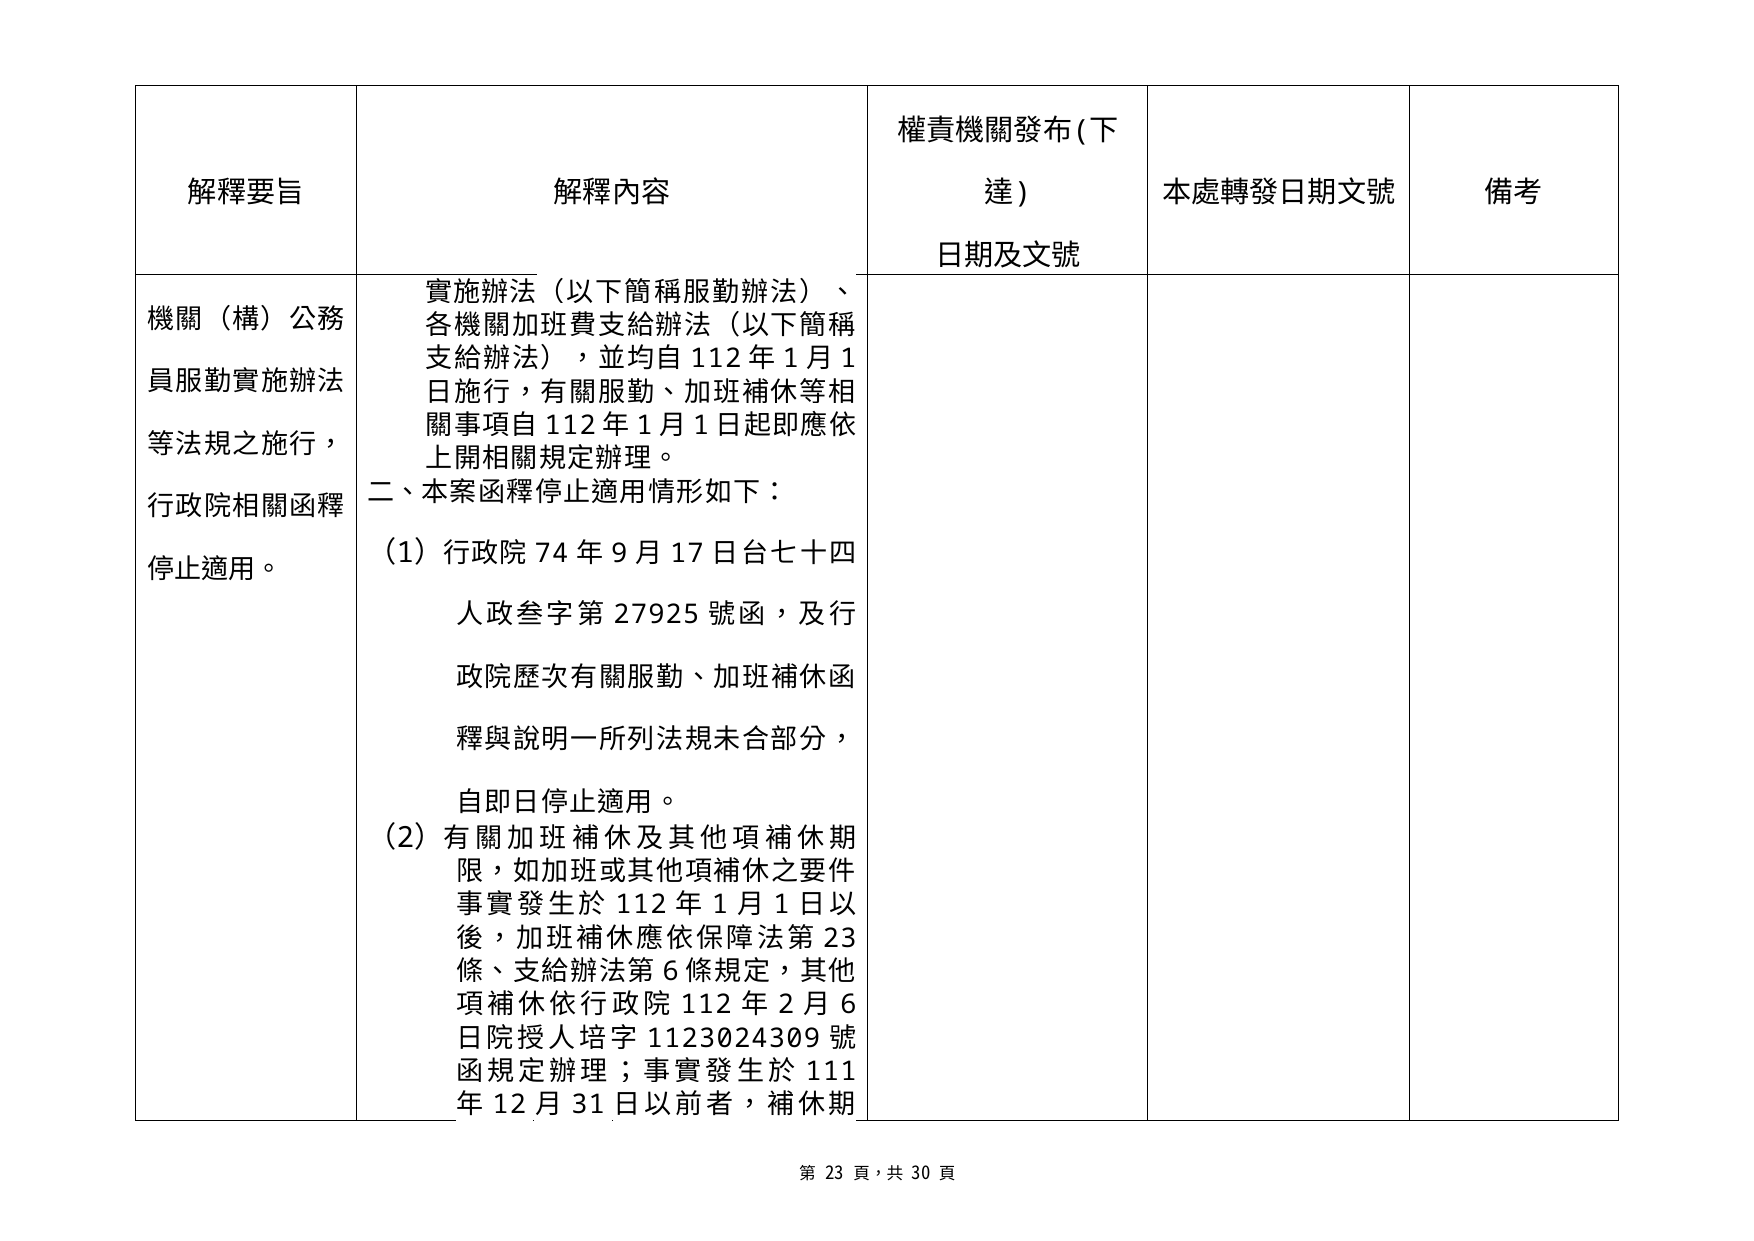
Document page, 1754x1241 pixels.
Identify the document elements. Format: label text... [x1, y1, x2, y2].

table_cell [1148, 275, 1409, 1120]
table_header 解釋要旨 [136, 86, 356, 273]
table_header 備考 [1410, 86, 1618, 273]
table_cell [868, 275, 1147, 1120]
table_cell [1410, 275, 1618, 1120]
table_header 本處轉發日期文號 [1148, 86, 1409, 273]
table_cell 機關（構）公務員服勤實施辦法等法規之施行，行政院相關函釋停止適用。 [136, 275, 356, 1120]
table_cell 實施辦法（以下簡稱服勤辦法）、各機關加班費支給辦法（以下簡稱支給辦法），並均自112年1月1日施行，有關服勤、加班補休等相關事項自112年1月1日起即應依上開相關規定辦理。 二、本案函釋停止適用情形如下： 行政院74年9月17日台七十四人政叁字第27925號函，及行政院歷次有關服勤、加班補休函釋與說明一所列法規未合部分，自即日停止適用。 有關加班補休及其他項補休期限，如加班或其他項補休之要件事實發生於112年1月1日以後，加班補休應依保障法第23條、支給辦法第6條規定，其他項補休依行政院112年2月6日院授人培字1123024309號函規定辦理；事實發生於111年12月31日以前者，補休期 [357, 275, 867, 1120]
table_header 權責機關發布(下達) 日期及文號 [868, 86, 1147, 273]
table_header 解釋內容 [357, 86, 867, 273]
